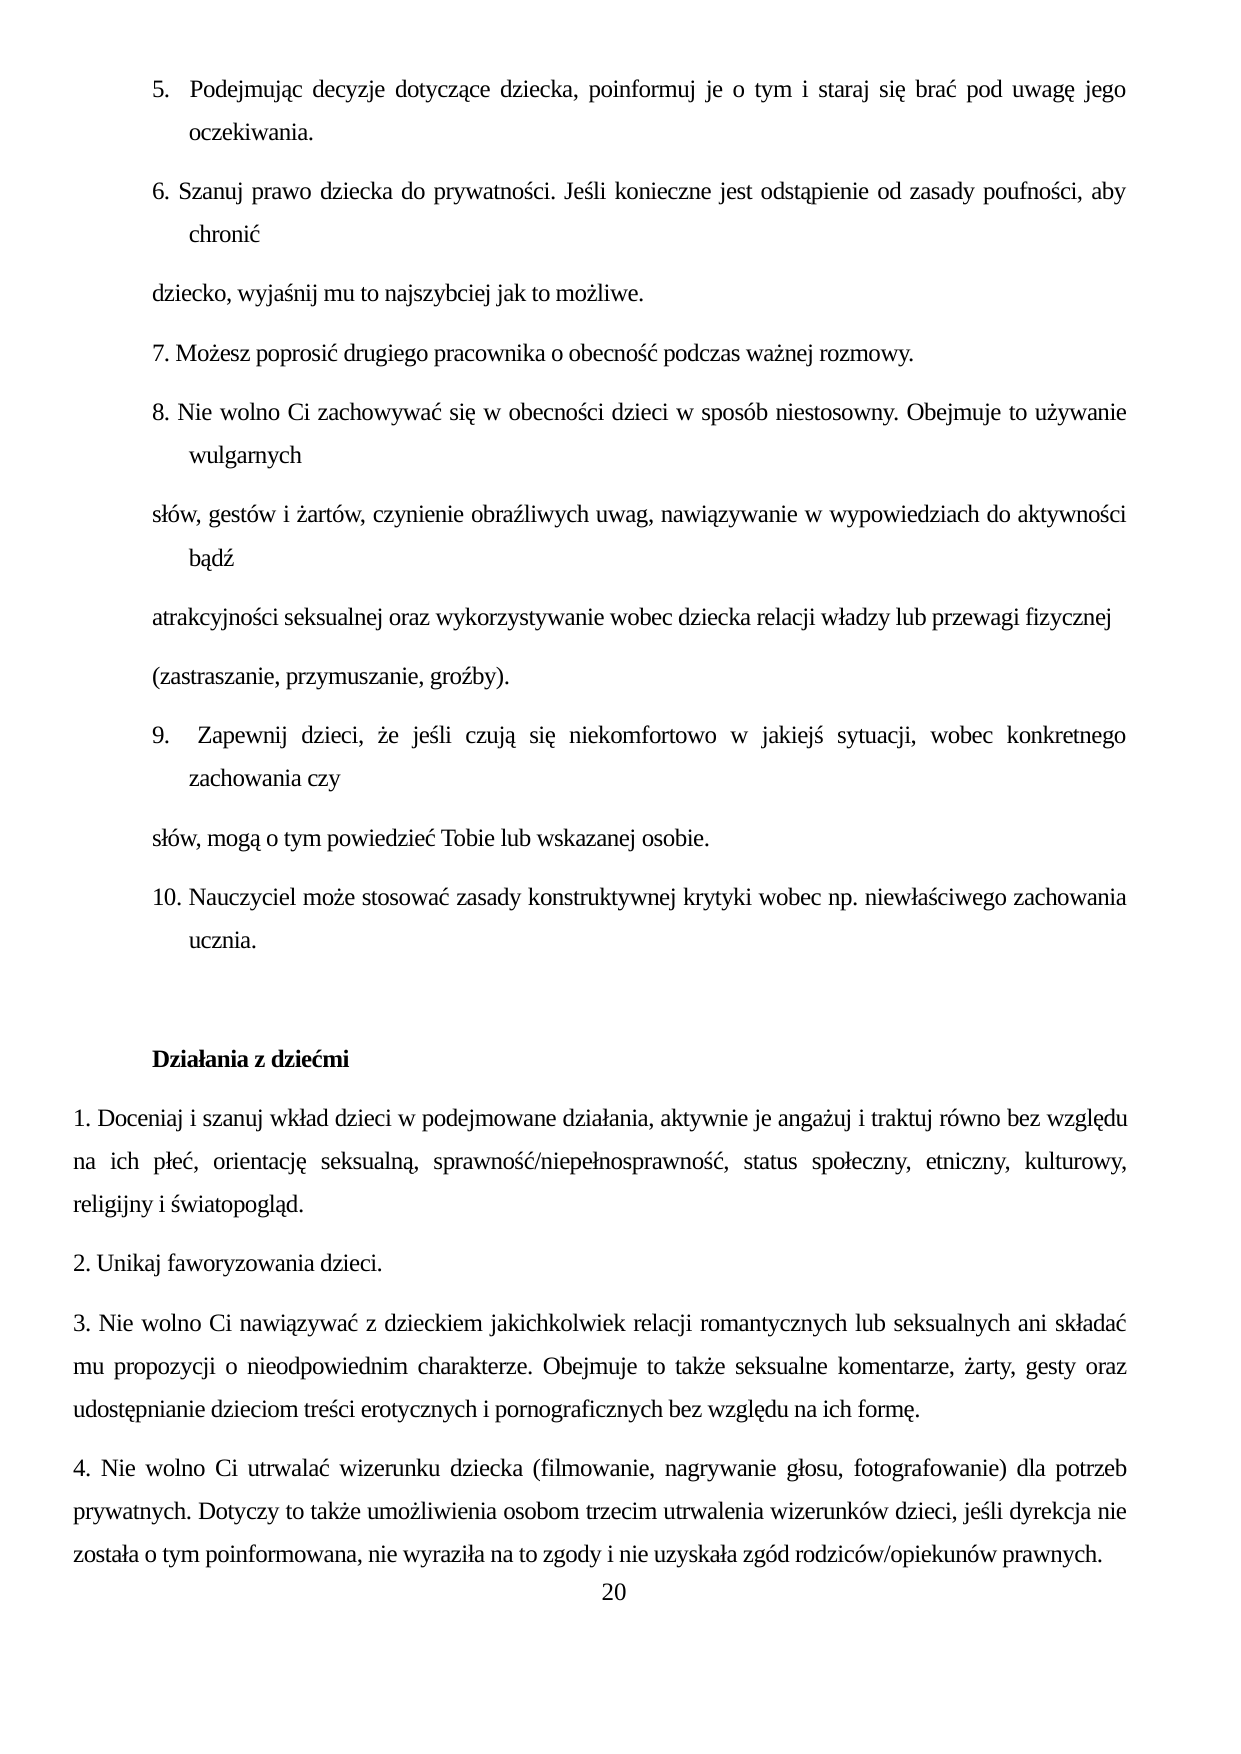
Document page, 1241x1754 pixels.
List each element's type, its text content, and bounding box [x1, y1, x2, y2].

text (zastraszanie, przymuszanie, groźby). [152, 661, 1128, 690]
text 5. Podejmując decyzje dotyczące dziecka, poinformuj je o tym i staraj się brać pod uwagę jego oczekiwania. [152, 74, 1128, 146]
text 7. Możesz poprosić drugiego pracownika o obecność podczas ważnej rozmowy. [152, 338, 1128, 367]
text 4. Nie wolno Ci utrwalać wizerunku dziecka (filmowanie, nagrywanie głosu, fotografowanie) dla potrzeb prywatnych. Dotyczy to także umożliwienia osobom trzecim utrwalenia wizerunków dzieci, jeśli dyrekcja nie została o tym poinformowana, nie wyraziła na to zgody i nie uzyskała zgód rodziców/opiekunów prawnych. [73, 1453, 1128, 1568]
text 3. Nie wolno Ci nawiązywać z dzieckiem jakichkolwiek relacji romantycznych lub seksualnych ani składać mu propozycji o nieodpowiednim charakterze. Obejmuje to także seksualne komentarze, żarty, gesty oraz udostępnianie dzieciom treści erotycznych i pornograficznych bez względu na ich formę. [73, 1308, 1128, 1423]
text słów, mogą o tym powiedzieć Tobie lub wskazanej osobie. [152, 823, 1128, 852]
text Działania z dziećmi [152, 1044, 1128, 1072]
text 6. Szanuj prawo dziecka do prywatności. Jeśli konieczne jest odstąpienie od zasady poufności, aby chronić [152, 176, 1128, 248]
text dziecko, wyjaśnij mu to najszybciej jak to możliwe. [152, 278, 1128, 307]
text 8. Nie wolno Ci zachowywać się w obecności dzieci w sposób niestosowny. Obejmuje to używanie wulgarnych [152, 397, 1128, 469]
text 2. Unikaj faworyzowania dzieci. [73, 1248, 1128, 1277]
text atrakcyjności seksualnej oraz wykorzystywanie wobec dziecka relacji władzy lub przewagi fizycznej [152, 602, 1128, 631]
text słów, gestów i żartów, czynienie obraźliwych uwag, nawiązywanie w wypowiedziach do aktywności bądź [152, 499, 1128, 571]
text 10. Nauczyciel może stosować zasady konstruktywnej krytyki wobec np. niewłaściwego zachowania ucznia. [152, 882, 1128, 954]
text 9. Zapewnij dzieci, że jeśli czują się niekomfortowo w jakiejś sytuacji, wobec konkretnego zachowania czy [152, 720, 1128, 792]
text 1. Doceniaj i szanuj wkład dzieci w podejmowane działania, aktywnie je angażuj i traktuj równo bez względu na ich płeć, orientację seksualną, sprawność/niepełnosprawność, status społeczny, etniczny, kulturowy, religijny i światopogląd. [73, 1103, 1128, 1218]
